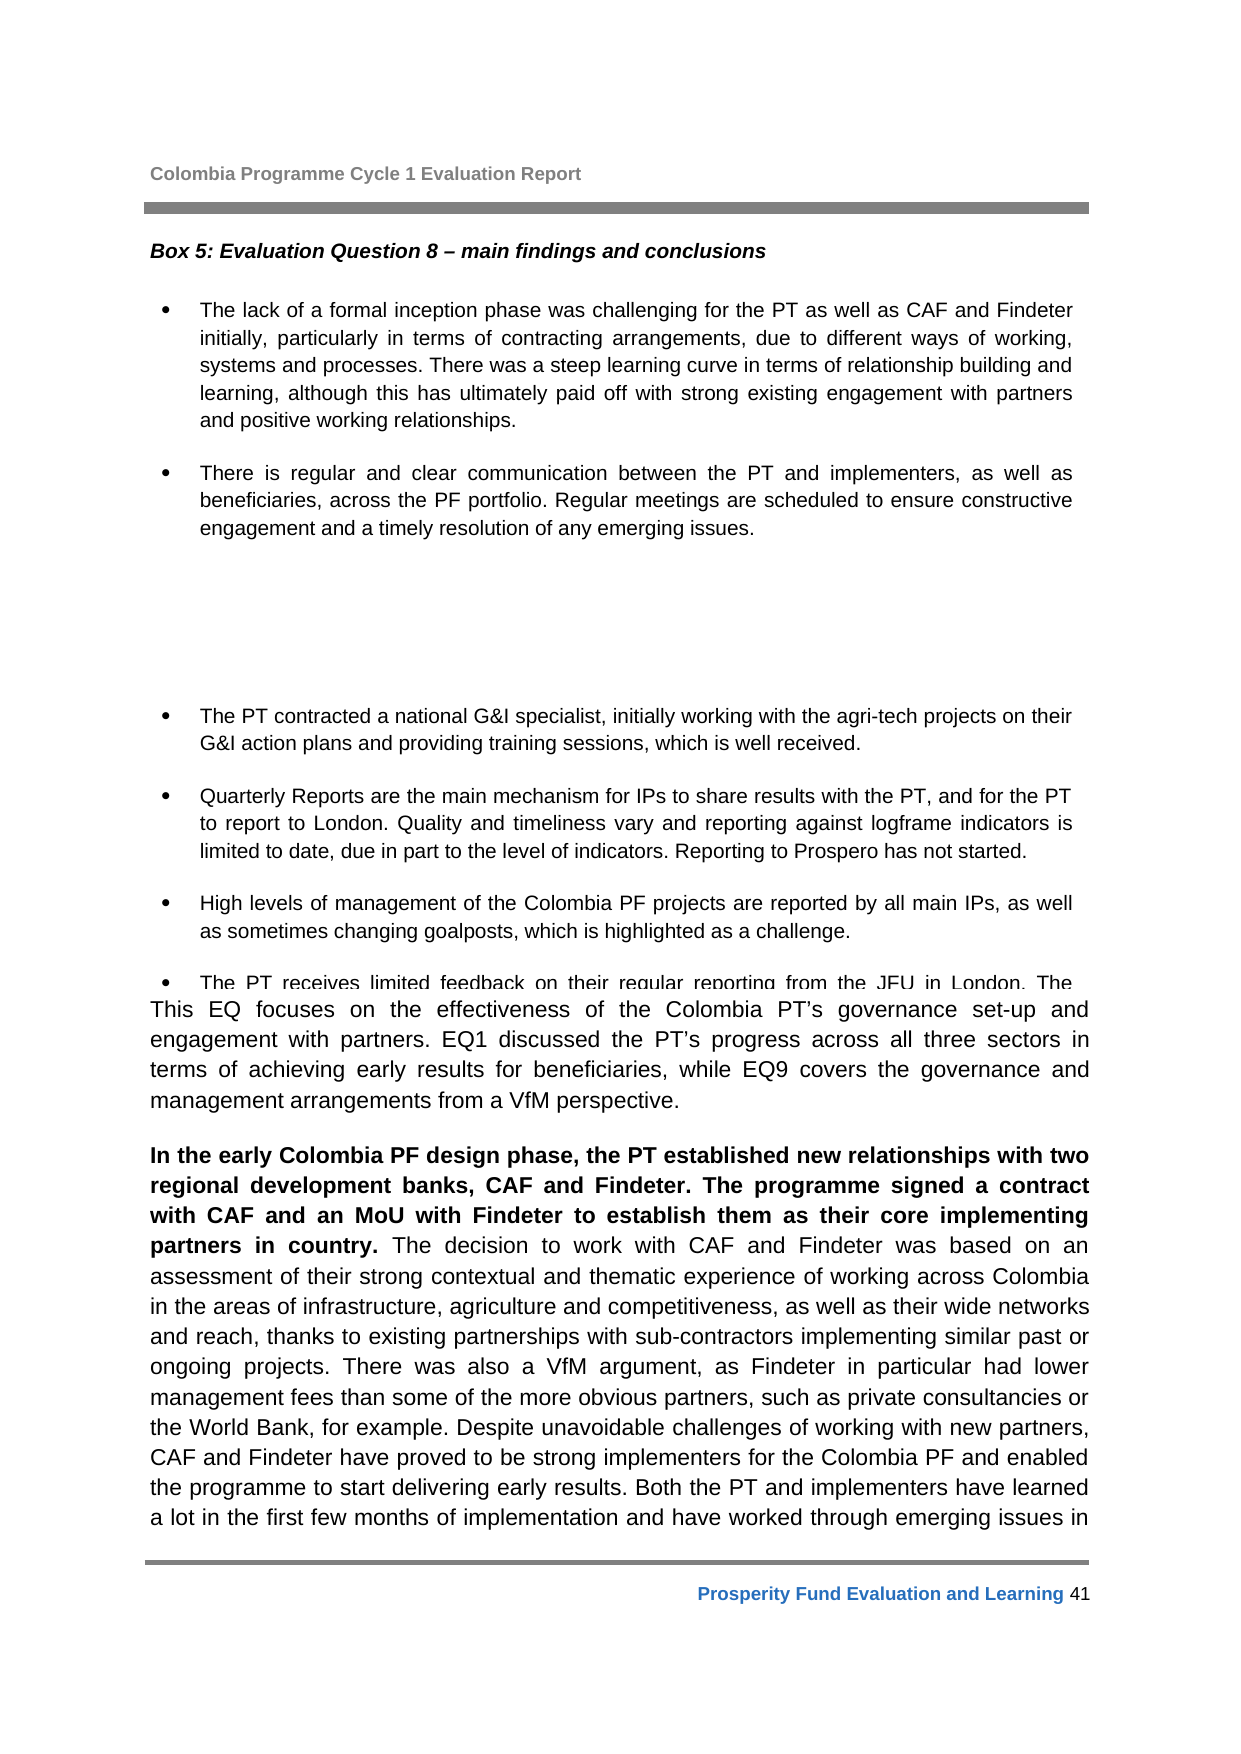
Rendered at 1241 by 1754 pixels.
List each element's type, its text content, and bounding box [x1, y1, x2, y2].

list High levels of management of the Colombia PF projects are reported by all main IPs, as well as sometimes changing goalposts, which is highlighted as a challenge. [162, 891, 1074, 943]
list The PT receives limited feedback on their regular reporting from the JFU in London. The various relationships are positive and constructive, however, so this is not necessarily a cause for concern. [162, 971, 1074, 988]
title [147, 278, 1089, 996]
list The PT contracted a national G&I specialist, initially working with the agri-tech projects on their G&I action plans and providing training sessions, which is well received. [162, 703, 1074, 755]
text In the early Colombia PF design phase, the PT established new relationships with two regional development banks, CAF and Findeter. The programme signed a contract with CAF and an MoU with Findeter to establish them as their core implementing partners in country. The decision to work with CAF and Findeter was based on an assessment of their strong contextual and thematic experience of working across Colombia in the areas of infrastructure, agriculture and competitiveness, as well as their wide networks and reach, thanks to existing partnerships with sub-contractors implementing similar past or ongoing projects. There was also a VfM argument, as Findeter in particular had lower management fees than some of the more obvious partners, such as private consultancies or the World Bank, for example. Despite unavoidable challenges of working with new partners, CAF and Findeter have proved to be strong implementers for the Colombia PF and enabled the programme to start delivering early results. Both the PT and implementers have learned a lot in the first few months of implementation and have worked through emerging issues in [150, 1142, 1090, 1531]
list While early agri-tech project results are promising, the PT’s relationship with IUK is more challenging, due to remote working, institutional set-up and a perceived departure from the original MoU delivery expectations. IUK was also converted into a UK Research Council with a mandate that is not compatible with the goals of the Colombia Programme. [162, 568, 1074, 675]
title Box 5: Evaluation Question 8 – main findings and conclusions [150, 239, 1090, 263]
list The lack of a formal inception phase was challenging for the PT as well as CAF and Findeter initially, particularly in terms of contracting arrangements, due to different ways of working, systems and processes. There was a steep learning curve in terms of relationship building and learning, although this has ultimately paid off with strong existing engagement with partners and positive working relationships. [162, 298, 1074, 432]
list There is regular and clear communication between the PT and implementers, as well as beneficiaries, across the PF portfolio. Regular meetings are scheduled to ensure constructive engagement and a timely resolution of any emerging issues. [162, 461, 1074, 540]
text This EQ focuses on the effectiveness of the Colombia PT’s governance set-up and engagement with partners. EQ1 discussed the PT’s progress across all three sectors in terms of achieving early results for beneficiaries, while EQ9 covers the governance and management arrangements from a VfM perspective. [150, 306, 1090, 1113]
list Quarterly Reports are the main mechanism for IPs to share results with the PT, and for the PT to report to London. Quality and timeliness vary and reporting against logframe indicators is limited to date, due in part to the level of indicators. Reporting to Prospero has not started. [162, 783, 1074, 863]
